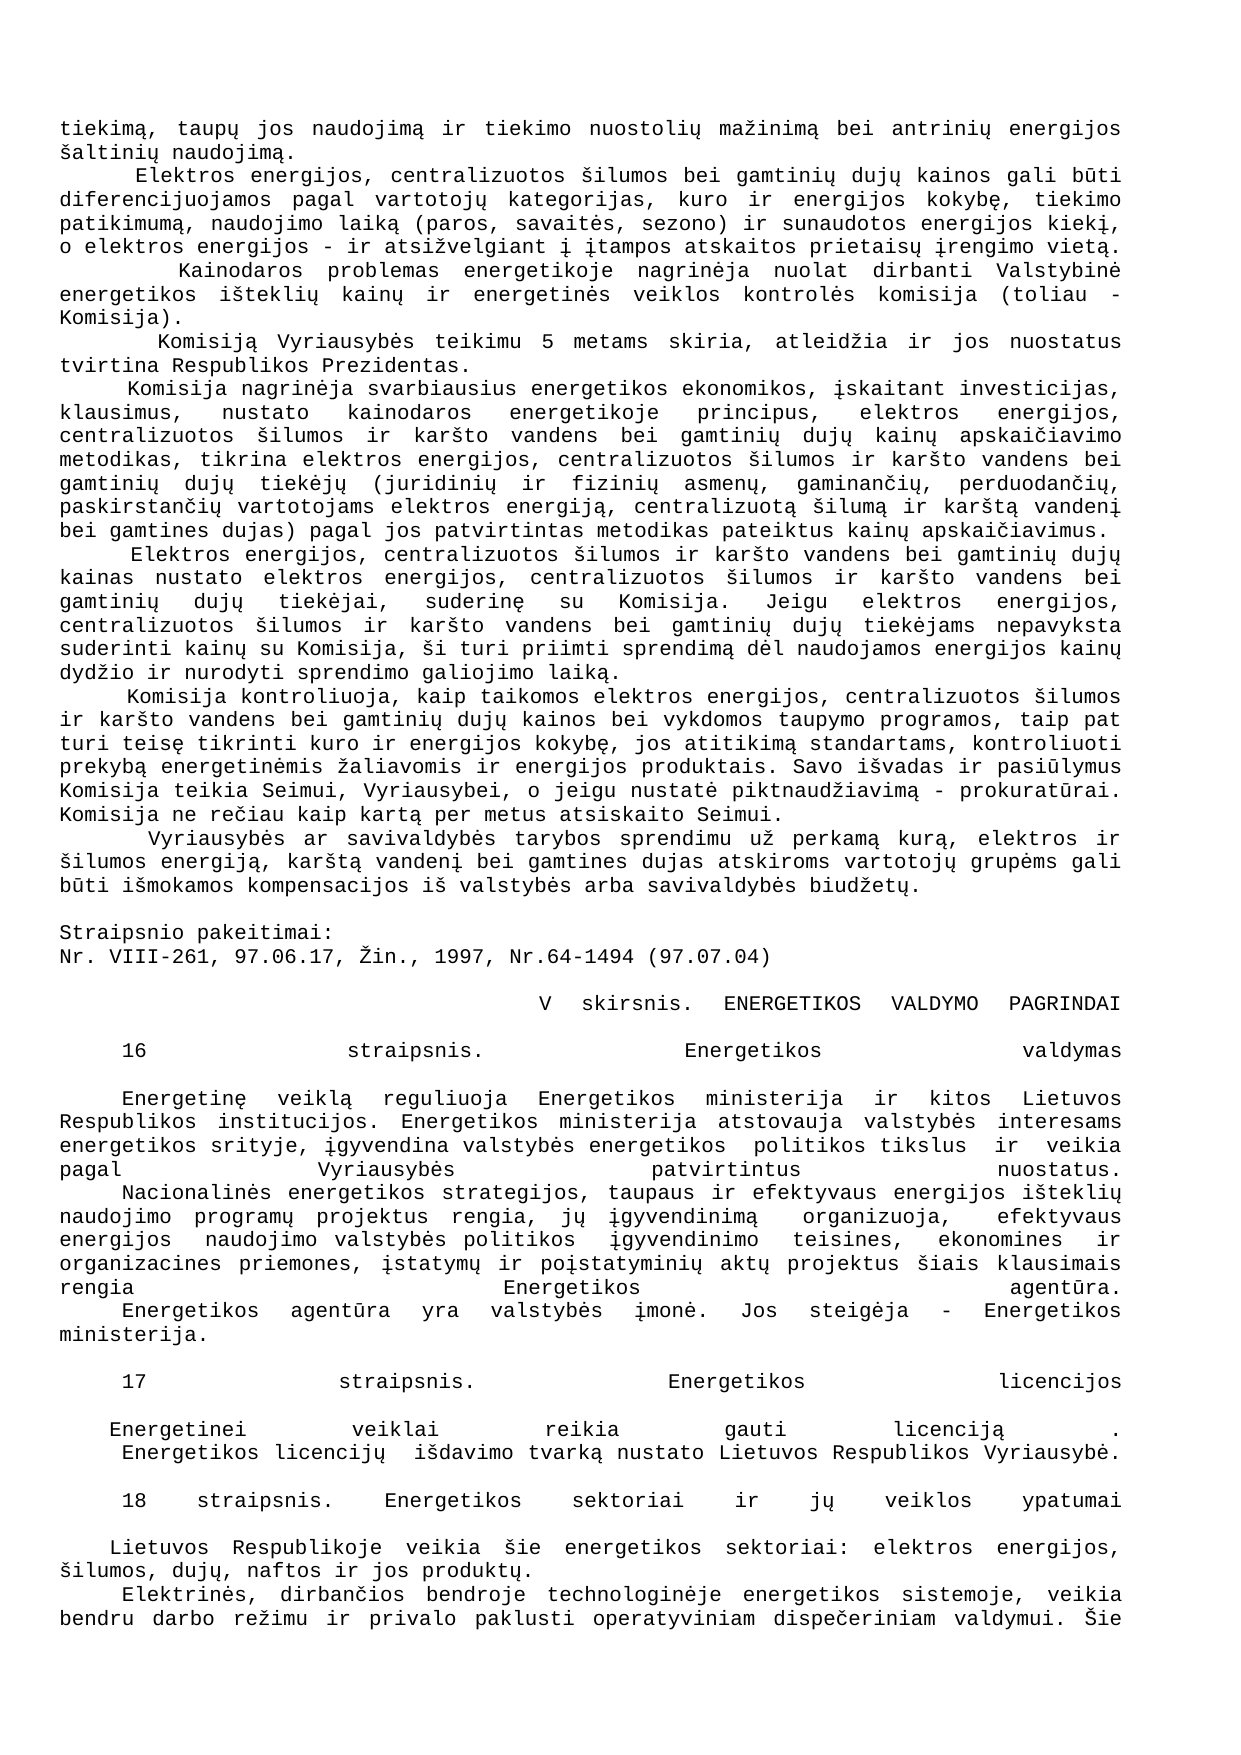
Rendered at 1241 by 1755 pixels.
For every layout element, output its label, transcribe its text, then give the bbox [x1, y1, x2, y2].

text V skirsnis. ENERGETIKOS VALDYMO PAGRINDAI [59, 969, 1122, 1040]
text Kainodaros problemas energetikoje nagrinėja nuolat dirbanti Valstybinė energetikos išteklių kainų ir energetinės veiklos kontrolės komisija (toliau - Komisija). [59, 260, 1122, 331]
text Elektrinės, dirbančios bendroje technologinėje energetikos sistemoje, veikia bendru darbo režimu ir privalo paklusti operatyviniam dispečeriniam valdymui. Šie [59, 1584, 1122, 1631]
text Energetinei veiklai reikia gauti licenciją . Energetikos licencijų išdavimo tvarką nustato Lietuvos Respublikos Vyriausybė. [59, 1419, 1122, 1489]
text tiekimą, taupų jos naudojimą ir tiekimo nuostolių mažinimą bei antrinių energijos šaltinių naudojimą. [59, 118, 1122, 165]
text 17 straipsnis. Energetikos licencijos [59, 1371, 1122, 1419]
text Komisija nagrinėja svarbiausius energetikos ekonomikos, įskaitant investicijas, klausimus, nustato kainodaros energetikoje principus, elektros energijos, centralizuotos šilumos ir karšto vandens bei gamtinių dujų kainų apskaičiavimo metodikas, tikrina elektros energijos, centralizuotos šilumos ir karšto vandens bei gamtinių dujų tiekėjų (juridinių ir fizinių asmenų, gaminančių, perduodančių, paskirstančių vartotojams elektros energiją, centralizuotą šilumą ir karštą vandenį bei gamtines dujas) pagal jos patvirtintas metodikas pateiktus kainų apskaičiavimus. [59, 378, 1122, 544]
text Komisiją Vyriausybės teikimu 5 metams skiria, atleidžia ir jos nuostatus tvirtina Respublikos Prezidentas. [59, 331, 1122, 378]
text Nr. VIII-261, 97.06.17, Žin., 1997, Nr.64-1494 (97.07.04) [59, 946, 1122, 969]
text Komisija kontroliuoja, kaip taikomos elektros energijos, centralizuotos šilumos ir karšto vandens bei gamtinių dujų kainos bei vykdomos taupymo programos, taip pat turi teisę tikrinti kuro ir energijos kokybę, jos atitikimą standartams, kontroliuoti prekybą energetinėmis žaliavomis ir energijos produktais. Savo išvadas ir pasiūlymus Komisija teikia Seimui, Vyriausybei, o jeigu nustatė piktnaudžiavimą - prokuratūrai. Komisija ne rečiau kaip kartą per metus atsiskaito Seimui. [59, 686, 1122, 827]
text Lietuvos Respublikoje veikia šie energetikos sektoriai: elektros energijos, šilumos, dujų, naftos ir jos produktų. [59, 1537, 1122, 1584]
text 16 straipsnis. Energetikos valdymas Energetinę veiklą reguliuoja Energetikos ministerija ir kitos Lietuvos Respublikos institucijos. Energetikos ministerija atstovauja valstybės interesams energetikos srityje, įgyvendina valstybės energetikos politikos tikslus ir veikia pagal Vyriausybės patvirtintus nuostatus. Nacionalinės energetikos strategijos, taupaus ir efektyvaus energijos išteklių naudojimo programų projektus rengia, jų įgyvendinimą organizuoja, efektyvaus energijos naudojimo valstybės politikos įgyvendinimo teisines, ekonomines ir organizacines priemones, įstatymų ir poįstatyminių aktų projektus šiais klausimais rengia Energetikos agentūra. Energetikos agentūra yra valstybės įmonė. Jos steigėja - Energetikos ministerija. [59, 1040, 1122, 1371]
text Elektros energijos, centralizuotos šilumos ir karšto vandens bei gamtinių dujų kainas nustato elektros energijos, centralizuotos šilumos ir karšto vandens bei gamtinių dujų tiekėjai, suderinę su Komisija. Jeigu elektros energijos, centralizuotos šilumos ir karšto vandens bei gamtinių dujų tiekėjams nepavyksta suderinti kainų su Komisija, ši turi priimti sprendimą dėl naudojamos energijos kainų dydžio ir nurodyti sprendimo galiojimo laiką. [59, 544, 1122, 686]
text Elektros energijos, centralizuotos šilumos bei gamtinių dujų kainos gali būti diferencijuojamos pagal vartotojų kategorijas, kuro ir energijos kokybę, tiekimo patikimumą, naudojimo laiką (paros, savaitės, sezono) ir sunaudotos energijos kiekį, o elektros energijos - ir atsižvelgiant į įtampos atskaitos prietaisų įrengimo vietą. [59, 165, 1122, 260]
text Vyriausybės ar savivaldybės tarybos sprendimu už perkamą kurą, elektros ir šilumos energiją, karštą vandenį bei gamtines dujas atskiroms vartotojų grupėms gali būti išmokamos kompensacijos iš valstybės arba savivaldybės biudžetų. [59, 827, 1122, 898]
text 18 straipsnis. Energetikos sektoriai ir jų veiklos ypatumai [59, 1489, 1122, 1537]
text Straipsnio pakeitimai: [59, 898, 1122, 946]
